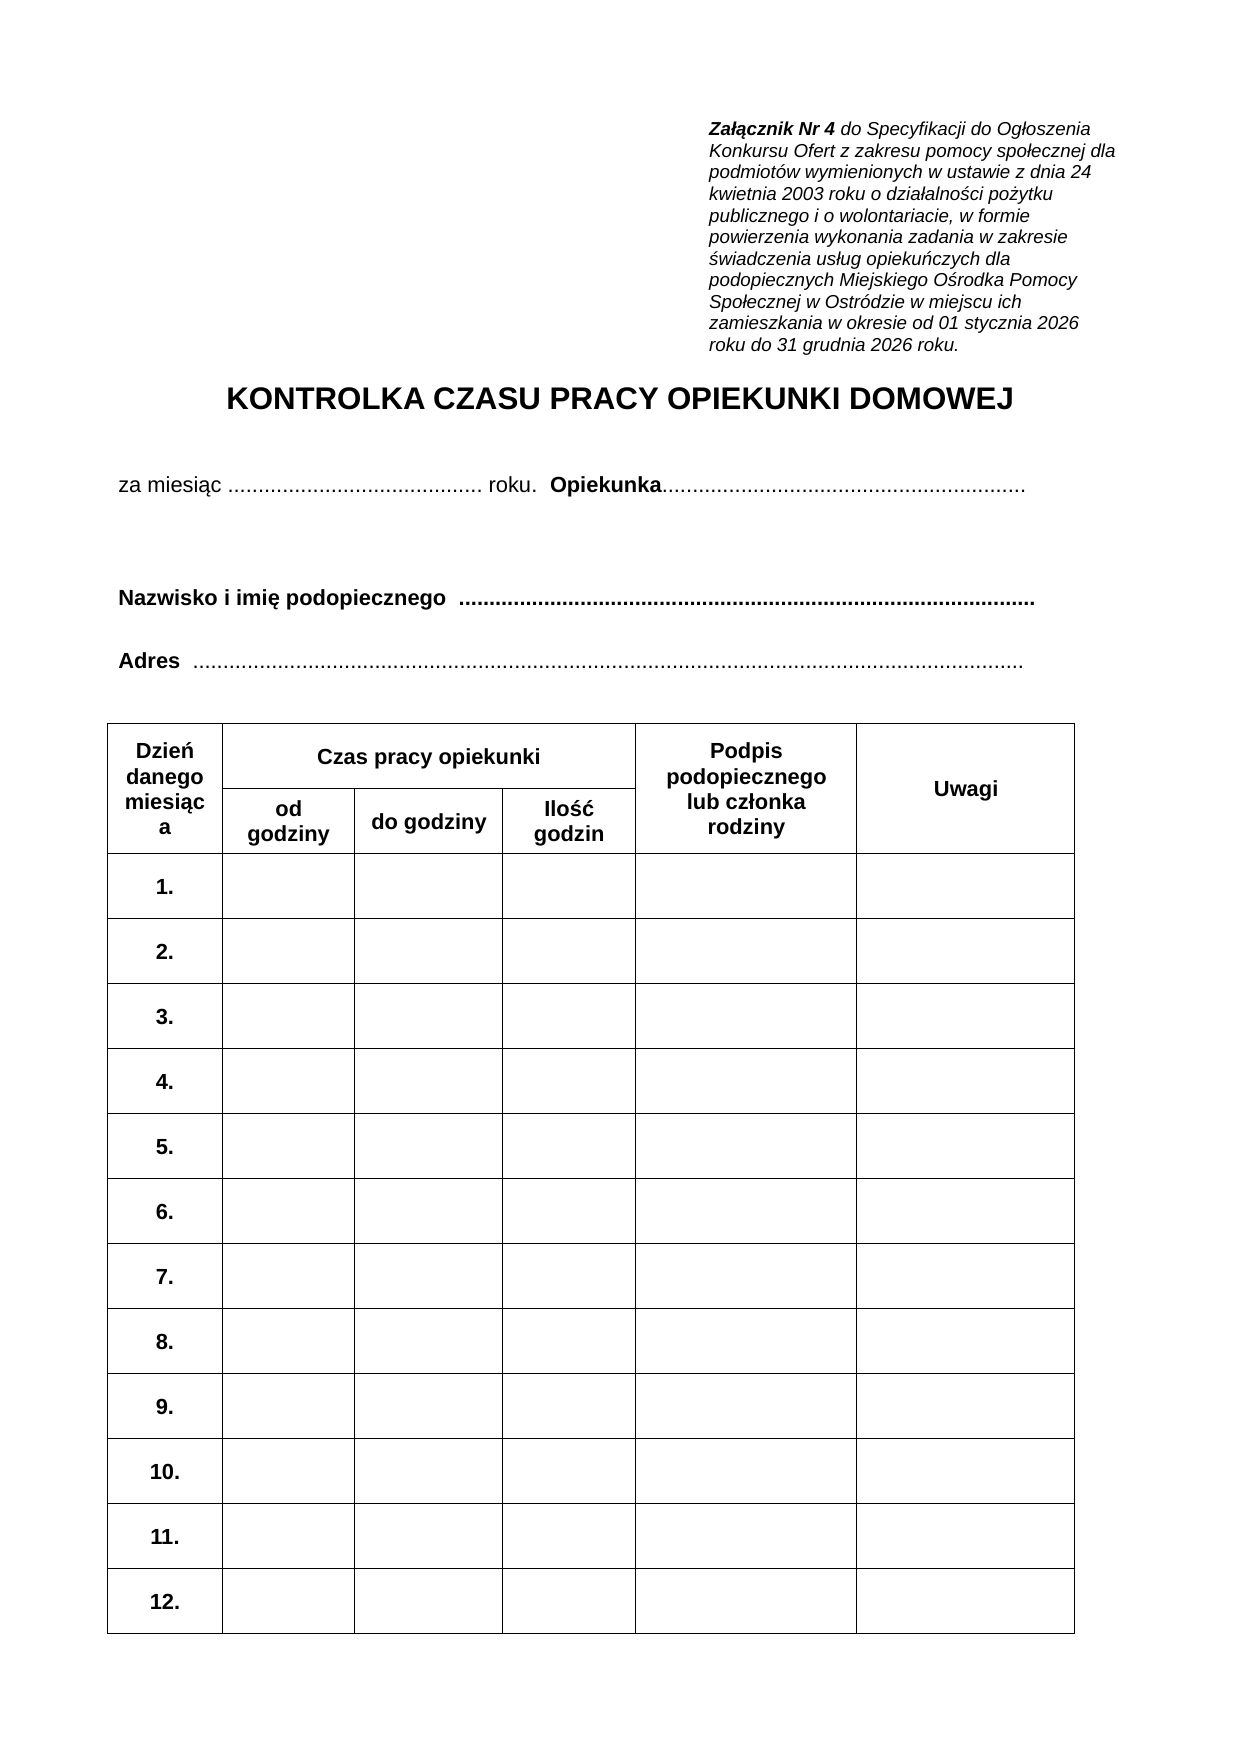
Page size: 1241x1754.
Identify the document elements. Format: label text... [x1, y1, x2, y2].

table_cell [355, 1049, 502, 1113]
table_cell 8. [108, 1309, 222, 1373]
table_cell [355, 919, 502, 983]
table_cell Ilość godzin [503, 789, 635, 853]
table_cell 11. [108, 1504, 222, 1568]
table_cell [857, 1569, 1074, 1633]
table_cell 7. [108, 1244, 222, 1308]
table_cell [503, 854, 635, 918]
table_cell [636, 984, 856, 1048]
table_cell [223, 1244, 354, 1308]
table_cell [503, 1114, 635, 1178]
table_cell [857, 1439, 1074, 1503]
table_cell [636, 1439, 856, 1503]
table_cell 5. [108, 1114, 222, 1178]
text Załącznik Nr 4 do Specyfikacji do Ogłoszenia Konkursu Ofert z zakresu pomocy społecznej dla podmiotów wymienionych w ustawie z dnia 24 kwietnia 2003 roku o działalności pożytku publicznego i o wolontariacie, w formie powierzenia wykonania zadania w zakresie świadczenia usług opiekuńczych dla podopiecznych Miejskiego Ośrodka Pomocy Społecznej w Ostródzie w miejscu ich zamieszkania w okresie od 01 stycznia 2026 roku do 31 grudnia 2026 roku. [709, 118, 1122, 355]
table_cell [636, 1504, 856, 1568]
table_cell [857, 1504, 1074, 1568]
table_cell [223, 1504, 354, 1568]
table_cell [355, 1504, 502, 1568]
table_cell [223, 919, 354, 983]
table_cell 1. [108, 854, 222, 918]
table_cell [857, 984, 1074, 1048]
table_cell [503, 1179, 635, 1243]
table_cell 9. [108, 1374, 222, 1438]
table_cell [223, 1114, 354, 1178]
table_cell 12. [108, 1569, 222, 1633]
table_cell [355, 984, 502, 1048]
table_cell [223, 1439, 354, 1503]
table_cell [355, 1374, 502, 1438]
table_cell [355, 1179, 502, 1243]
text Adres ......................................................................................................................................... [118, 648, 1122, 673]
table_cell [857, 1049, 1074, 1113]
table_cell [503, 1504, 635, 1568]
table_cell [636, 854, 856, 918]
table_cell [503, 1569, 635, 1633]
table_cell [857, 1309, 1074, 1373]
table_cell [223, 854, 354, 918]
table_cell [355, 1244, 502, 1308]
table_cell [857, 854, 1074, 918]
table_cell [636, 1244, 856, 1308]
table_cell [503, 1244, 635, 1308]
table_cell 6. [108, 1179, 222, 1243]
table_cell [857, 919, 1074, 983]
table_cell [636, 1049, 856, 1113]
table_cell [857, 1374, 1074, 1438]
table_cell [503, 984, 635, 1048]
table_header Dzień danego miesiąca [108, 724, 222, 853]
table_cell [503, 919, 635, 983]
table_cell [223, 1049, 354, 1113]
table_cell [636, 1569, 856, 1633]
table_cell [857, 1244, 1074, 1308]
table_cell [355, 854, 502, 918]
table_cell [636, 1374, 856, 1438]
table_cell [636, 1309, 856, 1373]
table_cell [223, 1374, 354, 1438]
table_cell 2. [108, 919, 222, 983]
table_cell [355, 1114, 502, 1178]
table_cell od godziny [223, 789, 354, 853]
table_cell [857, 1114, 1074, 1178]
table_cell [503, 1049, 635, 1113]
table_cell [636, 919, 856, 983]
table_cell 4. [108, 1049, 222, 1113]
table_cell [223, 1569, 354, 1633]
table_cell 3. [108, 984, 222, 1048]
table_header Uwagi [857, 724, 1074, 853]
table_header Czas pracy opiekunki [223, 724, 635, 788]
text za miesiąc .......................................... roku. Opiekunka............................................................ [118, 472, 1122, 497]
table_cell [503, 1374, 635, 1438]
table_header Podpis podopiecznego lub członka rodziny [636, 724, 856, 853]
table_cell [223, 1179, 354, 1243]
table_cell [636, 1179, 856, 1243]
table_cell [355, 1439, 502, 1503]
subtitle Nazwisko i imię podopiecznego ............................................................................................... [118, 585, 1122, 610]
table_cell [223, 984, 354, 1048]
title KONTROLKA CZASU PRACY OPIEKUNKI DOMOWEJ [118, 380, 1122, 416]
table_cell do godziny [355, 789, 502, 853]
table_cell [355, 1309, 502, 1373]
table_cell [503, 1309, 635, 1373]
table_cell [223, 1309, 354, 1373]
table_cell [503, 1439, 635, 1503]
table_cell [355, 1569, 502, 1633]
table_cell [857, 1179, 1074, 1243]
table_cell [636, 1114, 856, 1178]
table_cell 10. [108, 1439, 222, 1503]
